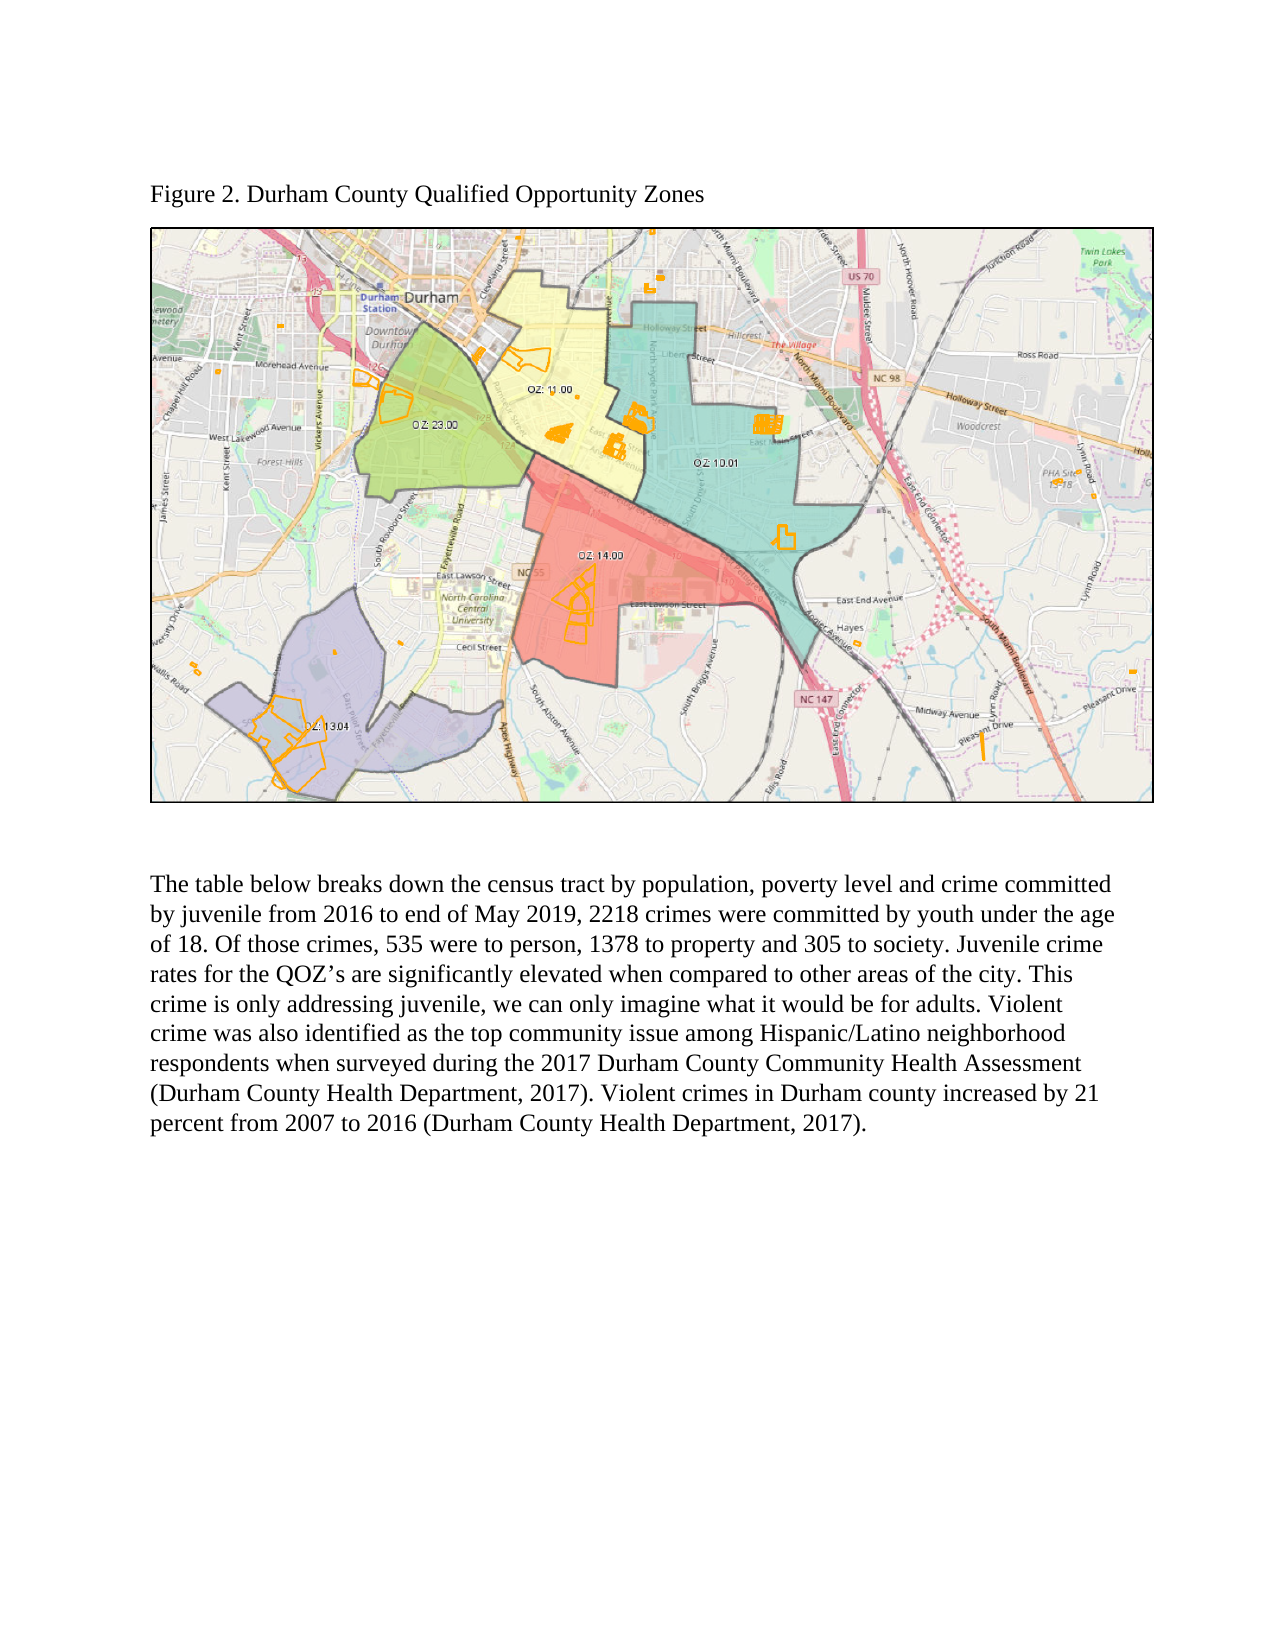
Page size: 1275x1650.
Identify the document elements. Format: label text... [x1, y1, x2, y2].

text Figure 2. Durham County Qualified Opportunity Zones [150, 179, 1125, 207]
text The table below breaks down the census tract by population, poverty level and crime committed by juvenile from 2016 to end of May 2019, 2218 crimes were committed by youth under the age of 18. Of those crimes, 535 were to person, 1378 to property and 305 to society. Juvenile crime rates for the QOZ’s are significantly elevated when compared to other areas of the city. This crime is only addressing juvenile, we can only imagine what it would be for adults. Violent crime was also identified as the top community issue among Hispanic/Latino neighborhood respondents when surveyed during the 2017 Durham County Community Health Assessment (Durham County Health Department, 2017). Violent crimes in Durham county increased by 21 percent from 2007 to 2016 (Durham County Health Department, 2017). [150, 869, 1125, 1137]
